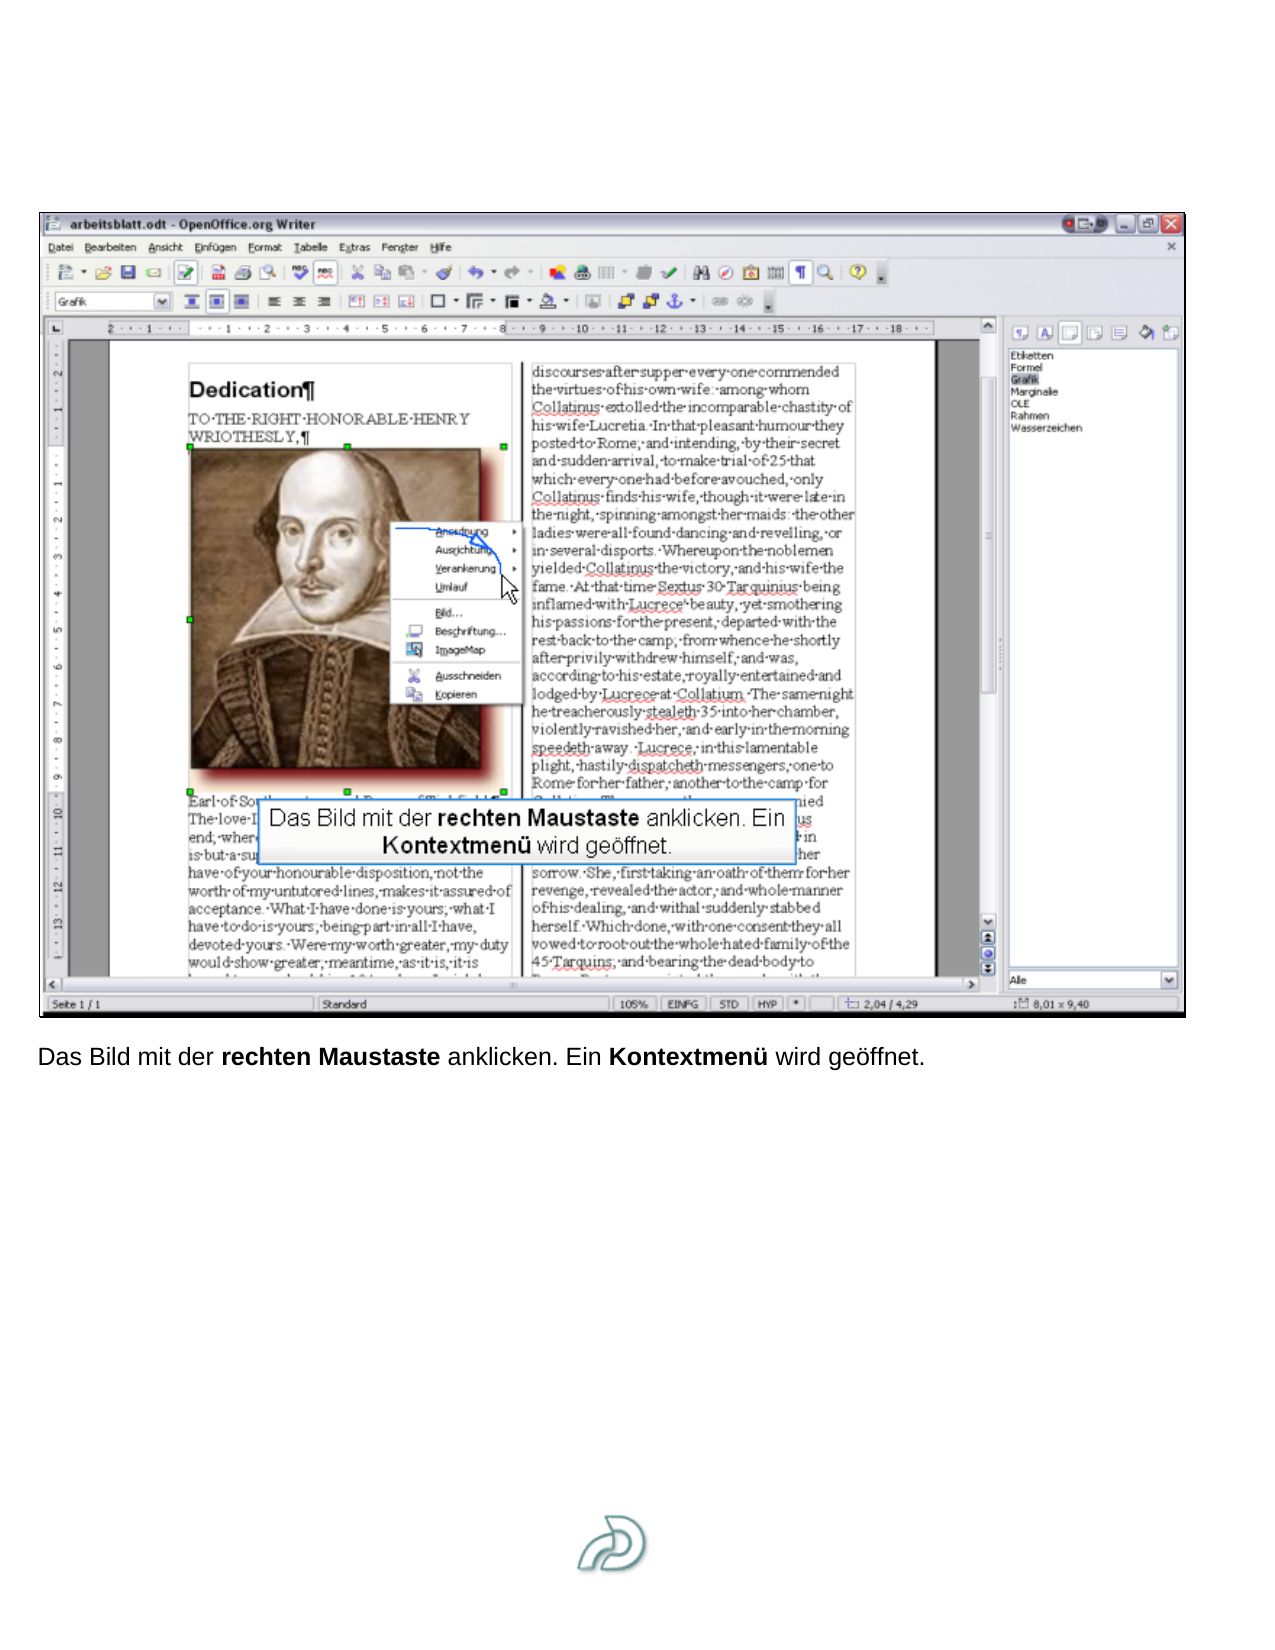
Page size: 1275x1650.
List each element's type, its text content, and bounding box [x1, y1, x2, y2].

text Das Bild mit der rechten Maustaste anklicken. Ein Kontextmenü wird geöffnet. [37, 1042, 1186, 1071]
picture [573, 1512, 651, 1575]
picture [40, 213, 1184, 1016]
